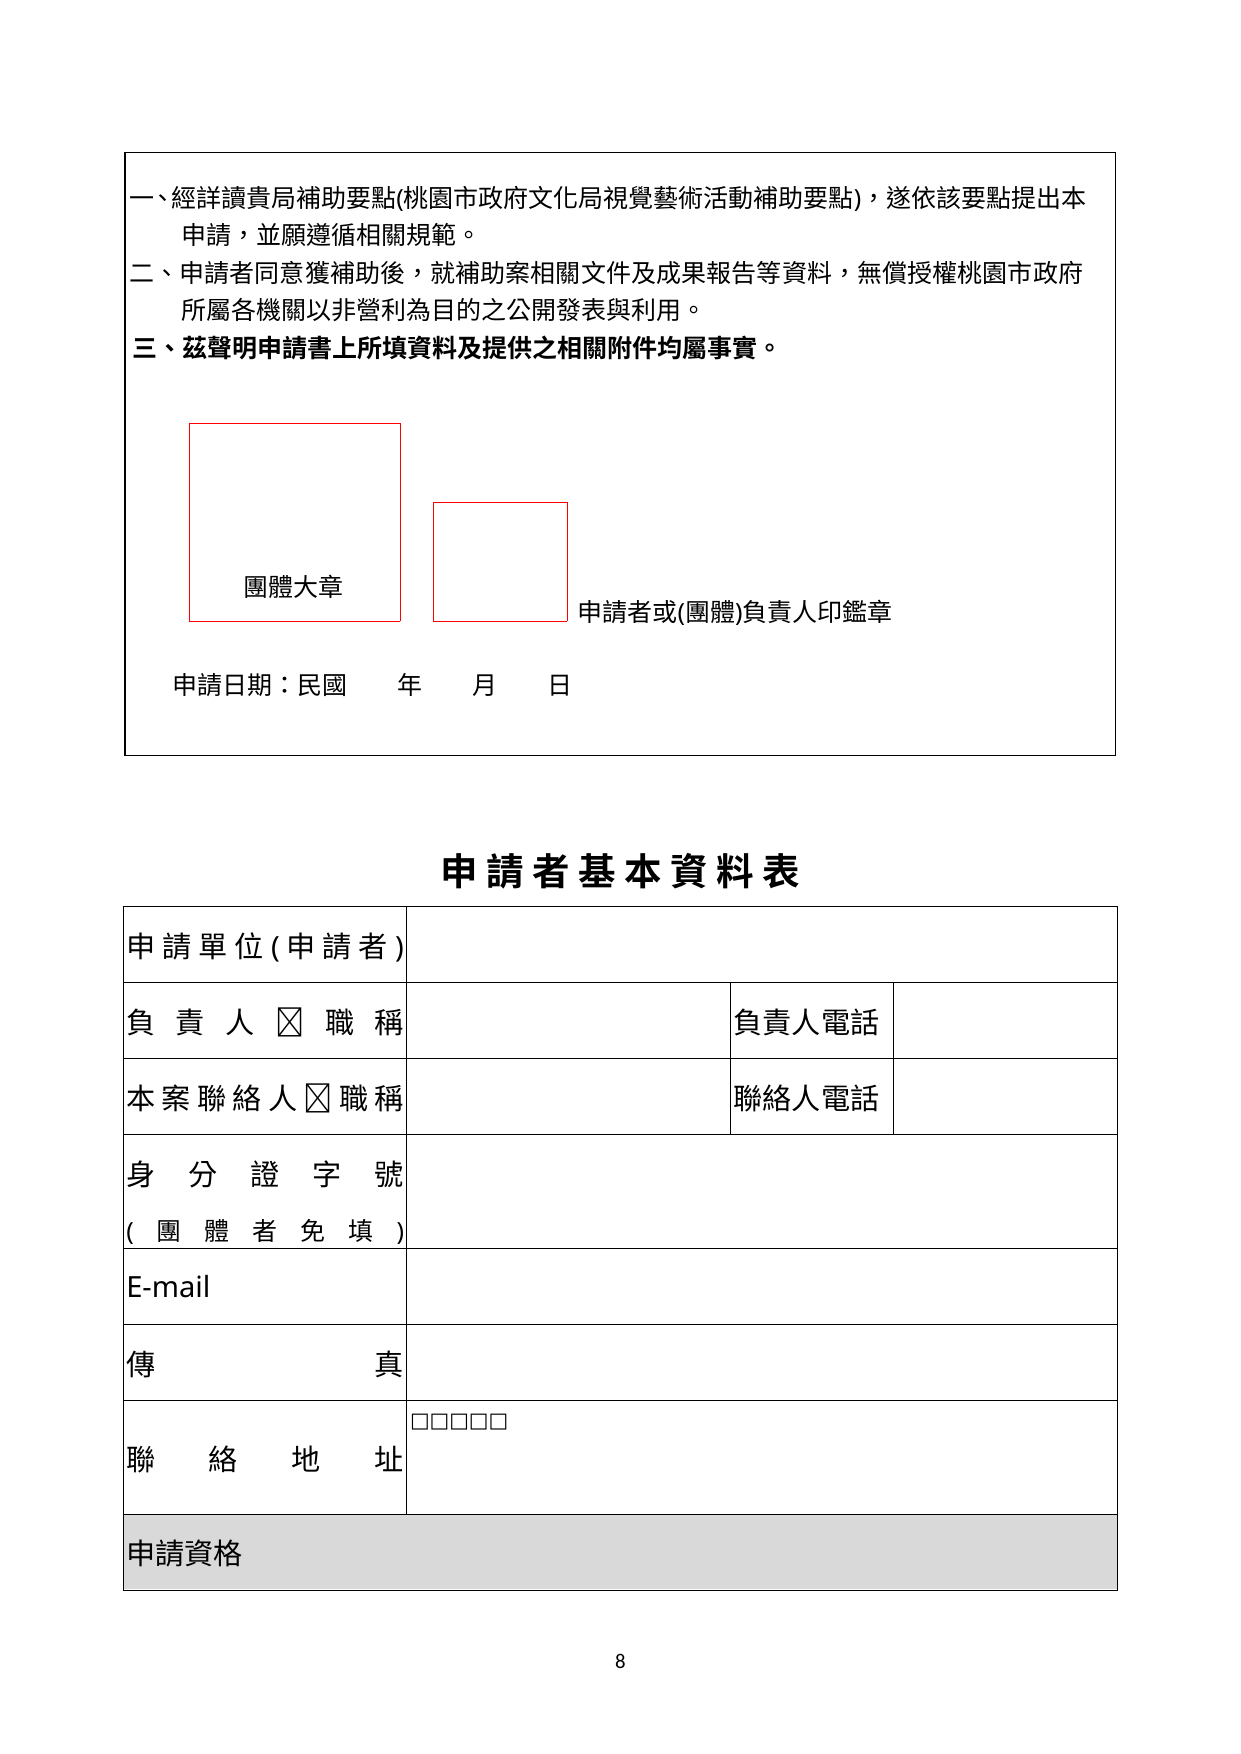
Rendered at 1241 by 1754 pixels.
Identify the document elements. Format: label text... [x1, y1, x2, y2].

table_cell [407, 983, 730, 1058]
table_cell 身分證字號 (團體者免填) [124, 1135, 406, 1248]
table_cell [407, 1249, 1117, 1324]
table_cell 聯絡人電話 [731, 1059, 893, 1134]
table_cell [407, 1325, 1117, 1400]
table_cell [894, 983, 1117, 1058]
table_cell 一、經詳讀貴局補助要點(桃園市政府文化局視覺藝術活動補助要點)，遂依該要點提出本申請，並願遵循相關規範。 二、申請者同意獲補助後，就補助案相關文件及成果報告等資料，無償授權桃園市政府所屬各機關以非營利為目的之公開發表與利用。 三、茲聲明申請書上所填資料及提供之相關附件均屬事實。 申請日期：民國 年 月 日 [126, 153, 1115, 755]
table_cell 負責人電話 [731, 983, 893, 1058]
table_header 申請單位(申請者) [124, 907, 406, 982]
table_header [407, 907, 1117, 982]
table_cell □□□□□ [407, 1401, 1117, 1513]
table_cell 本案聯絡人職稱 [124, 1059, 406, 1134]
table_cell 負責人職稱 [124, 983, 406, 1058]
table_cell 聯 絡 地 址 [124, 1401, 406, 1513]
table_cell [407, 1135, 1117, 1248]
table_cell [407, 1059, 730, 1134]
table_cell 申請資格 [124, 1515, 1117, 1589]
table_cell [894, 1059, 1117, 1134]
table_cell E-mail [124, 1249, 406, 1324]
table_cell 傳 真 [124, 1325, 406, 1400]
text 申 請 者 基 本 資 料 表 [112, 831, 1128, 906]
